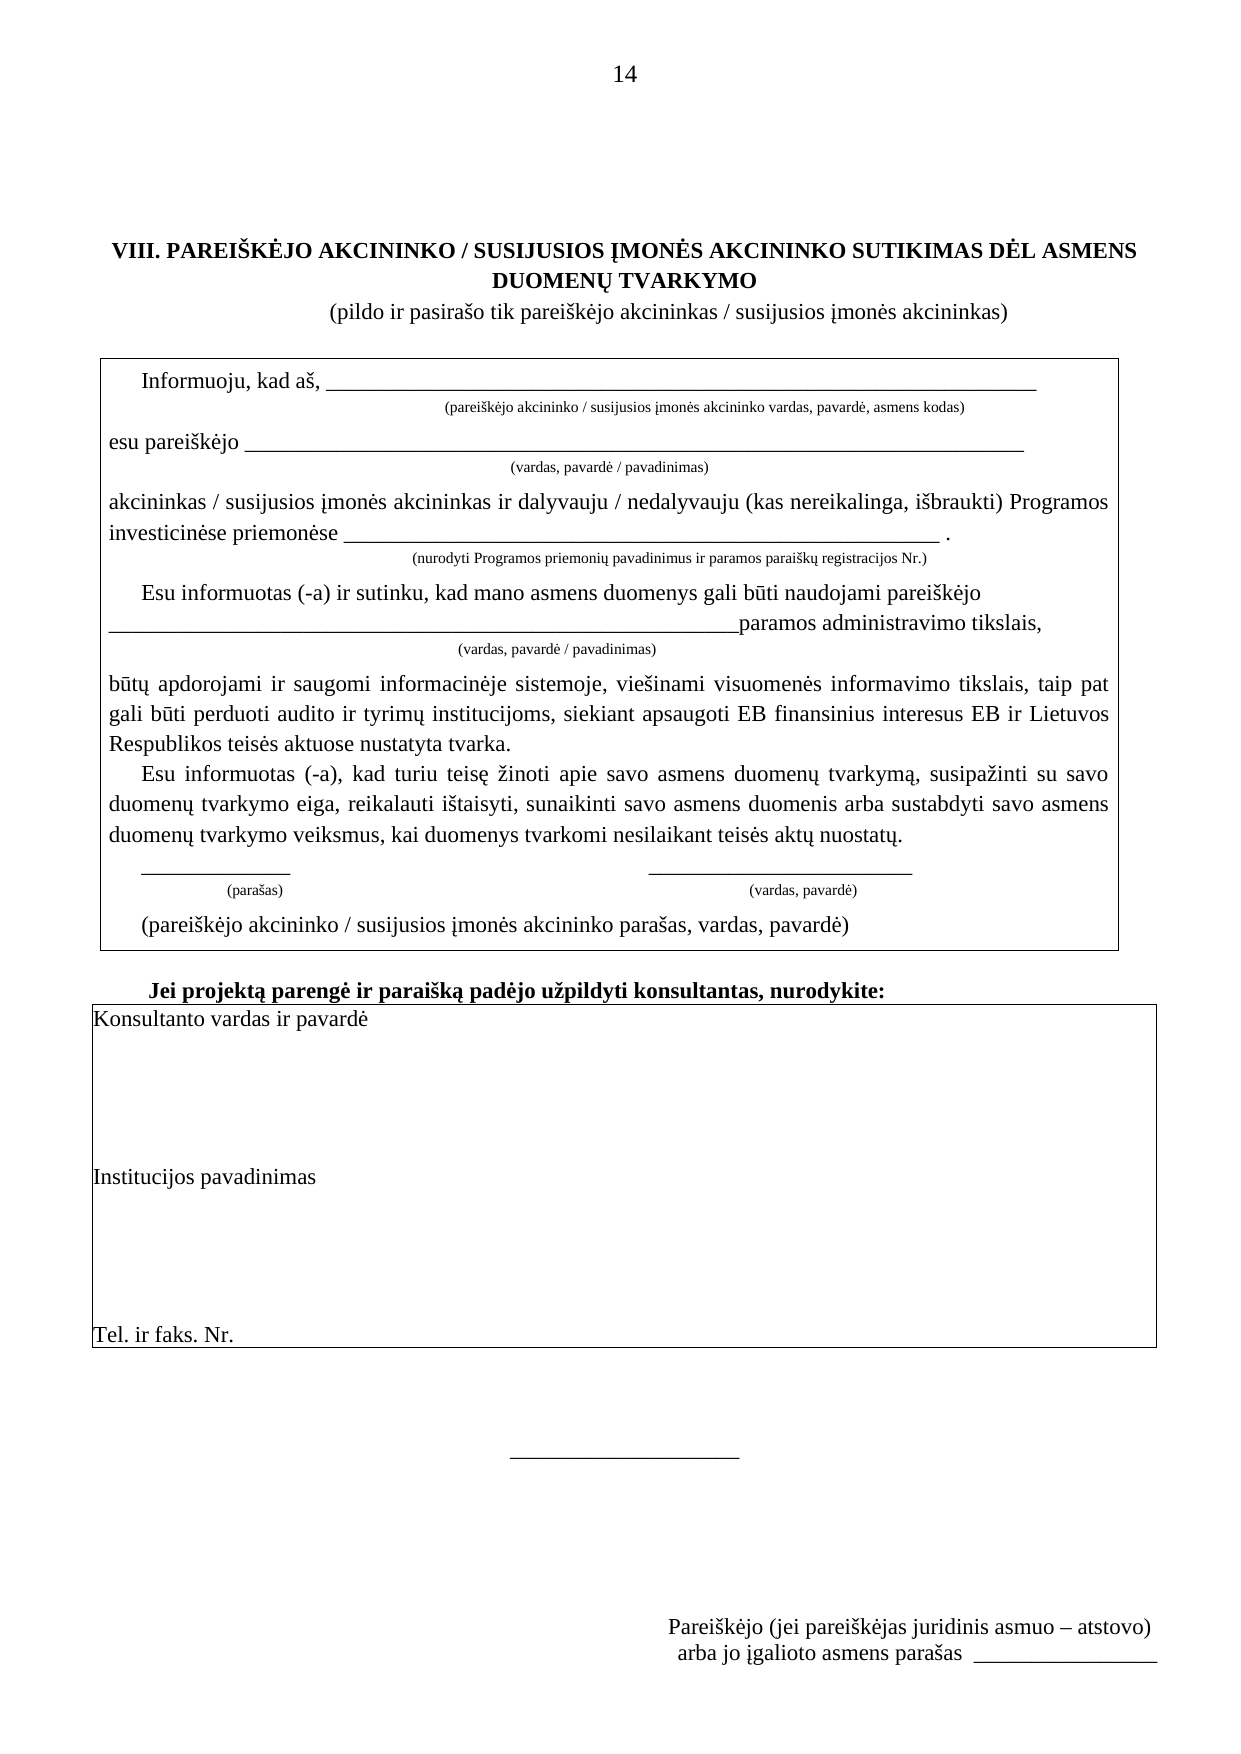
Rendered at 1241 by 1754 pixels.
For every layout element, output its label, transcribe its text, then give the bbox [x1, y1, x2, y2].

text Tel. ir faks. Nr. [93, 1320, 1156, 1347]
text VIII. PAREIŠKĖJO AKCININKO / SUSIJUSIOS ĮMONĖS AKCININKO SUTIKIMAS DĖL ASMENS DUOMENŲ TVARKYMO [92, 237, 1157, 294]
text Institucijos pavadinimas [93, 1162, 1156, 1189]
table_header Informuoju, kad aš, ______________________________________________________________ (pareiškėjo akcininko / susijusios įmonės akcininko vardas, pavardė, asmens kodas) esu pareiškėjo ____________________________________________________________________ (vardas, pavardė / pavadinimas) akcininkas / susijusios įmonės akcininkas ir dalyvauju / nedalyvauju (kas nereikalinga, išbraukti) Programos investicinėse priemonėse ____________________________________________________ . (nurodyti Programos priemonių pavadinimus ir paramos paraiškų registracijos Nr.) Esu informuotas (-a) ir sutinku, kad mano asmens duomenys gali būti naudojami pareiškėjo _______________________________________________________paramos administravimo tikslais, (vardas, pavardė / pavadinimas) būtų apdorojami ir saugomi informacinėje sistemoje, viešinami visuomenės informavimo tikslais, taip pat gali būti perduoti audito ir tyrimų institucijoms, siekiant apsaugoti EB finansinius interesus EB ir Lietuvos Respublikos teisės aktuose nustatyta tvarka. Esu informuotas (-a), kad turiu teisę žinoti apie savo asmens duomenų tvarkymą, susipažinti su savo duomenų tvarkymo eiga, reikalauti ištaisyti, sunaikinti savo asmens duomenis arba sustabdyti savo asmens duomenų tvarkymo veiksmus, kai duomenys tvarkomi nesilaikant teisės aktų nuostatų. _____________ _______________________ (parašas) (vardas, pavardė) (pareiškėjo akcininko / susijusios įmonės akcininko parašas, vardas, pavardė) [101, 359, 1118, 950]
text Jei projektą parengė ir paraišką padėjo užpildyti konsultantas, nurodykite: [92, 977, 1157, 1004]
text (pildo ir pasirašo tik pareiškėjo akcininkas / susijusios įmonės akcininkas) [92, 298, 1157, 324]
text Konsultanto vardas ir pavardė [93, 1005, 1156, 1031]
text ____________________ [92, 1435, 1157, 1461]
